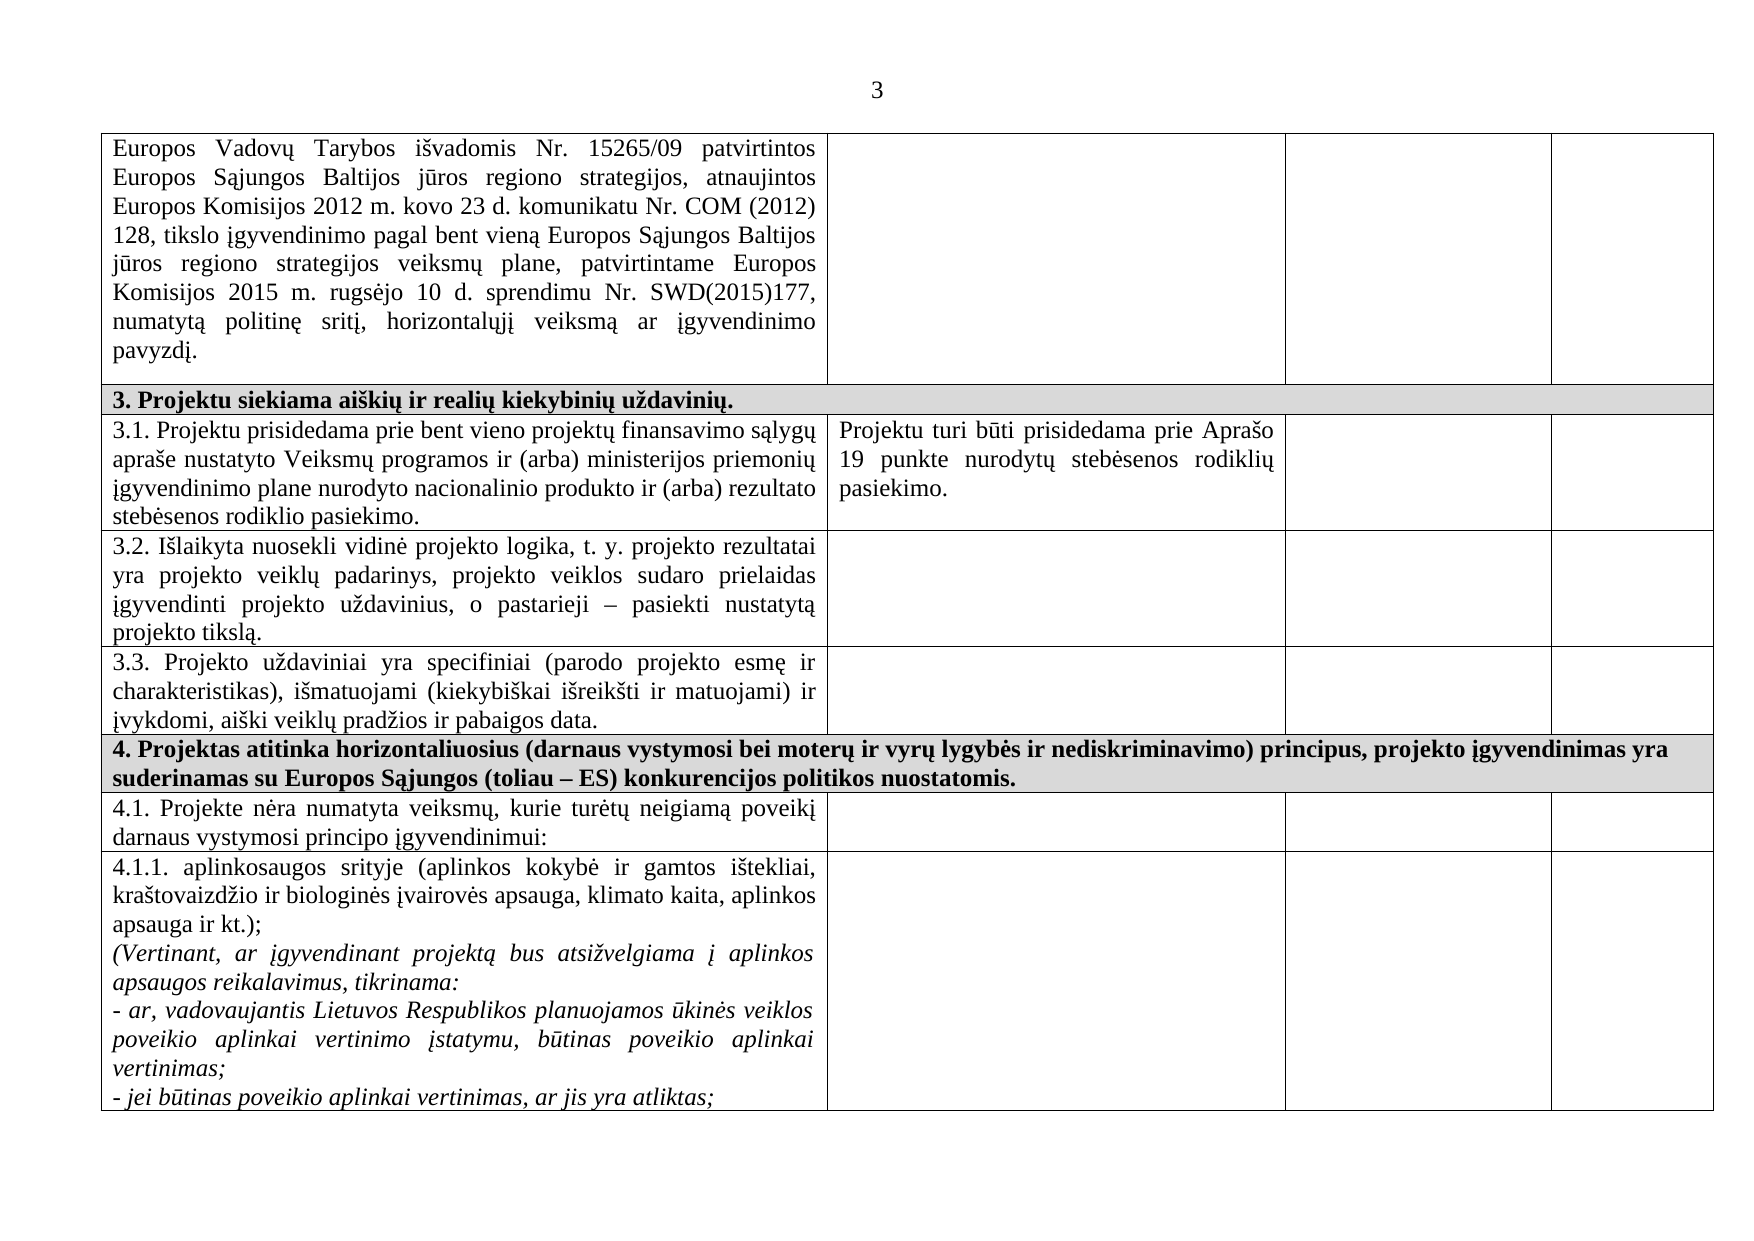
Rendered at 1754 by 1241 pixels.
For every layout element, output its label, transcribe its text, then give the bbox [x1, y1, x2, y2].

table_cell [1286, 852, 1551, 1110]
table_cell 4. Projektas atitinka horizontaliuosius (darnaus vystymosi bei moterų ir vyrų lygybės ir nediskriminavimo) principus, projekto įgyvendinimas yra suderinamas su Europos Sąjungos (toliau – ES) konkurencijos politikos nuostatomis. [102, 735, 1713, 792]
table_cell [1286, 793, 1551, 851]
table_cell [1552, 647, 1713, 733]
table_cell 3.2. Išlaikyta nuosekli vidinė projekto logika, t. y. projekto rezultatai yra projekto veiklų padarinys, projekto veiklos sudaro prielaidas įgyvendinti projekto uždavinius, o pastarieji – pasiekti nustatytą projekto tikslą. [102, 531, 827, 646]
table_cell 4.1. Projekte nėra numatyta veiksmų, kurie turėtų neigiamą poveikį darnaus vystymosi principo įgyvendinimui: [102, 793, 827, 851]
table_cell [828, 134, 1285, 384]
table_cell 3.3. Projekto uždaviniai yra specifiniai (parodo projekto esmę ir charakteristikas), išmatuojami (kiekybiškai išreikšti ir matuojami) ir įvykdomi, aiški veiklų pradžios ir pabaigos data. [102, 647, 827, 733]
table_cell [1552, 134, 1713, 384]
table_cell [828, 852, 1285, 1110]
table_cell [828, 647, 1285, 733]
table_cell [1552, 793, 1713, 851]
table_cell [1552, 852, 1713, 1110]
table_cell [828, 531, 1285, 646]
table_cell [1286, 134, 1551, 384]
table_cell [1552, 531, 1713, 646]
table_cell 3. Projektu siekiama aiškių ir realių kiekybinių uždavinių. [102, 385, 1713, 414]
table_cell Europos Vadovų Tarybos išvadomis Nr. 15265/09 patvirtintos Europos Sąjungos Baltijos jūros regiono strategijos, atnaujintos Europos Komisijos 2012 m. kovo 23 d. komunikatu Nr. COM (2012) 128, tikslo įgyvendinimo pagal bent vieną Europos Sąjungos Baltijos jūros regiono strategijos veiksmų plane, patvirtintame Europos Komisijos 2015 m. rugsėjo 10 d. sprendimu Nr. SWD(2015)177, numatytą politinę sritį, horizontalųjį veiksmą ar įgyvendinimo pavyzdį. [102, 134, 827, 384]
table_cell 3.1. Projektu prisidedama prie bent vieno projektų finansavimo sąlygų apraše nustatyto Veiksmų programos ir (arba) ministerijos priemonių įgyvendinimo plane nurodyto nacionalinio produkto ir (arba) rezultato stebėsenos rodiklio pasiekimo. [102, 415, 827, 530]
table_cell [1286, 415, 1551, 530]
table_cell [1286, 531, 1551, 646]
table_cell [1286, 647, 1551, 733]
table_cell Projektu turi būti prisidedama prie Aprašo 19 punkte nurodytų stebėsenos rodiklių pasiekimo. [828, 415, 1285, 530]
table_cell 4.1.1. aplinkosaugos srityje (aplinkos kokybė ir gamtos ištekliai, kraštovaizdžio ir biologinės įvairovės apsauga, klimato kaita, aplinkos apsauga ir kt.); (Vertinant, ar įgyvendinant projektą bus atsižvelgiama į aplinkos apsaugos reikalavimus, tikrinama: - ar, vadovaujantis Lietuvos Respublikos planuojamos ūkinės veiklos poveikio aplinkai vertinimo įstatymu, būtinas poveikio aplinkai vertinimas; - jei būtinas poveikio aplinkai vertinimas, ar jis yra atliktas; [102, 852, 827, 1110]
table_cell [828, 793, 1285, 851]
table_cell [1552, 415, 1713, 530]
